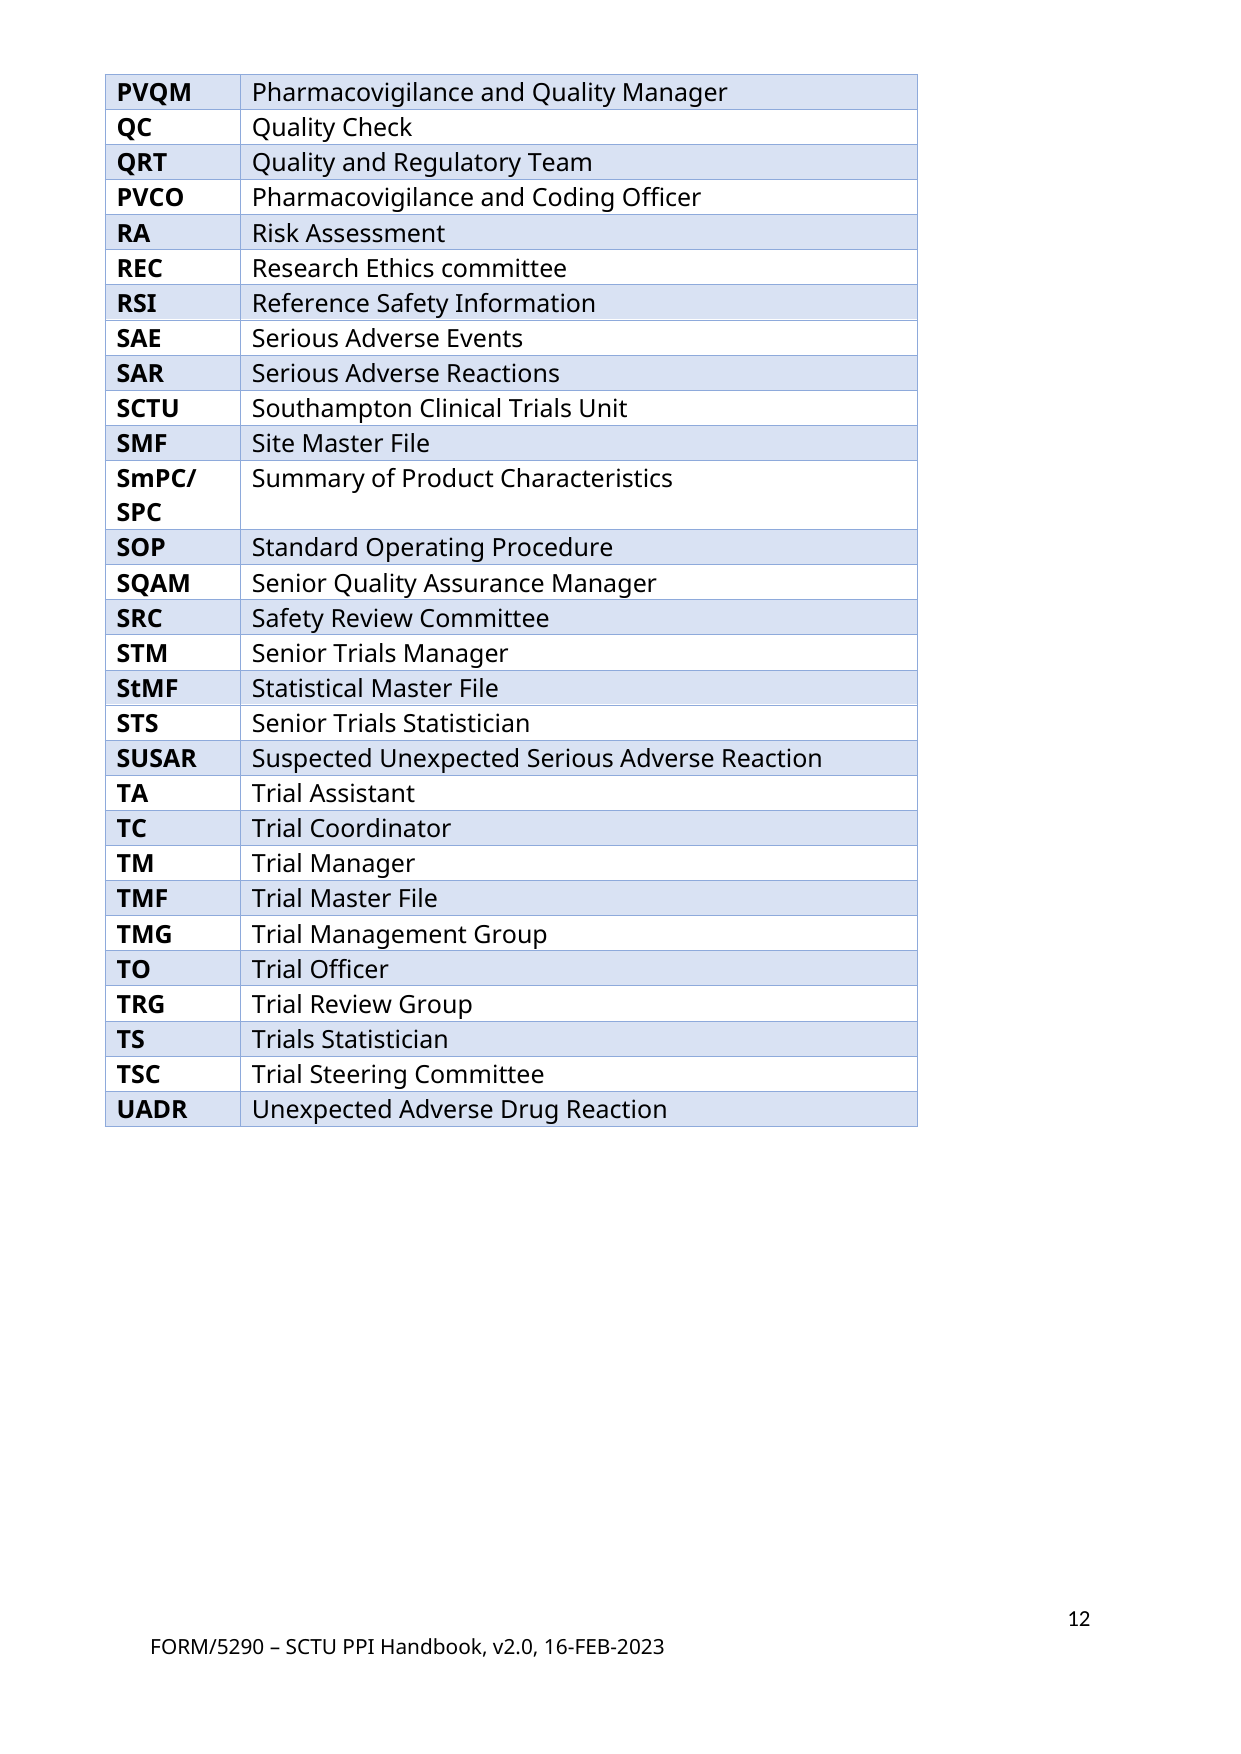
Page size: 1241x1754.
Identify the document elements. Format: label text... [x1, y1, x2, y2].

table_cell Trial Manager [241, 846, 917, 880]
table_cell SAE [106, 321, 240, 354]
table_cell RA [106, 215, 240, 249]
table_cell STS [106, 706, 240, 740]
table_cell TA [106, 776, 240, 810]
table_cell TMF [106, 881, 240, 915]
table_cell STM [106, 635, 240, 669]
table_cell SMF [106, 426, 240, 460]
table_cell RSI [106, 285, 240, 319]
table_cell Trial Master File [241, 881, 917, 915]
table_cell StMF [106, 671, 240, 704]
table_cell Quality Check [241, 110, 917, 144]
table_cell SUSAR [106, 741, 240, 775]
table_cell Senior Quality Assurance Manager [241, 565, 917, 599]
table_cell Serious Adverse Events [241, 321, 917, 354]
table_cell Research Ethics committee [241, 250, 917, 284]
table_cell Summary of Product Characteristics [241, 461, 917, 529]
table_cell TSC [106, 1057, 240, 1091]
table_cell Standard Operating Procedure [241, 530, 917, 564]
table_cell QRT [106, 145, 240, 179]
table_cell Trial Review Group [241, 986, 917, 1021]
table_cell Quality and Regulatory Team [241, 145, 917, 179]
table_cell Senior Trials Manager [241, 635, 917, 669]
table_cell QC [106, 110, 240, 144]
table_cell Senior Trials Statistician [241, 706, 917, 740]
table_cell PVCO [106, 180, 240, 214]
table_cell TMG [106, 916, 240, 950]
table_cell REC [106, 250, 240, 284]
table_cell Site Master File [241, 426, 917, 460]
table_cell TRG [106, 986, 240, 1021]
table_cell TS [106, 1022, 240, 1056]
table_cell Safety Review Committee [241, 600, 917, 634]
table_cell Reference Safety Information [241, 285, 917, 319]
table_cell Trial Steering Committee [241, 1057, 917, 1091]
table_cell SQAM [106, 565, 240, 599]
table_cell Trial Management Group [241, 916, 917, 950]
table_cell SmPC/SPC [106, 461, 240, 529]
table_cell Unexpected Adverse Drug Reaction [241, 1092, 917, 1126]
table_cell SRC [106, 600, 240, 634]
table_cell TC [106, 811, 240, 845]
table_cell Pharmacovigilance and Coding Officer [241, 180, 917, 214]
table_cell TM [106, 846, 240, 880]
table_cell Trial Officer [241, 951, 917, 985]
table_cell Suspected Unexpected Serious Adverse Reaction [241, 741, 917, 775]
table_cell Trial Coordinator [241, 811, 917, 845]
table_cell Serious Adverse Reactions [241, 356, 917, 390]
table_cell Pharmacovigilance and Quality Manager [241, 75, 917, 109]
table_cell SOP [106, 530, 240, 564]
table_cell SCTU [106, 391, 240, 425]
table_cell Trial Assistant [241, 776, 917, 810]
table_cell TO [106, 951, 240, 985]
table_cell Risk Assessment [241, 215, 917, 249]
table_cell Trials Statistician [241, 1022, 917, 1056]
table_cell UADR [106, 1092, 240, 1126]
table_cell Statistical Master File [241, 671, 917, 704]
table_cell PVQM [106, 75, 240, 109]
table_cell SAR [106, 356, 240, 390]
table_cell Southampton Clinical Trials Unit [241, 391, 917, 425]
